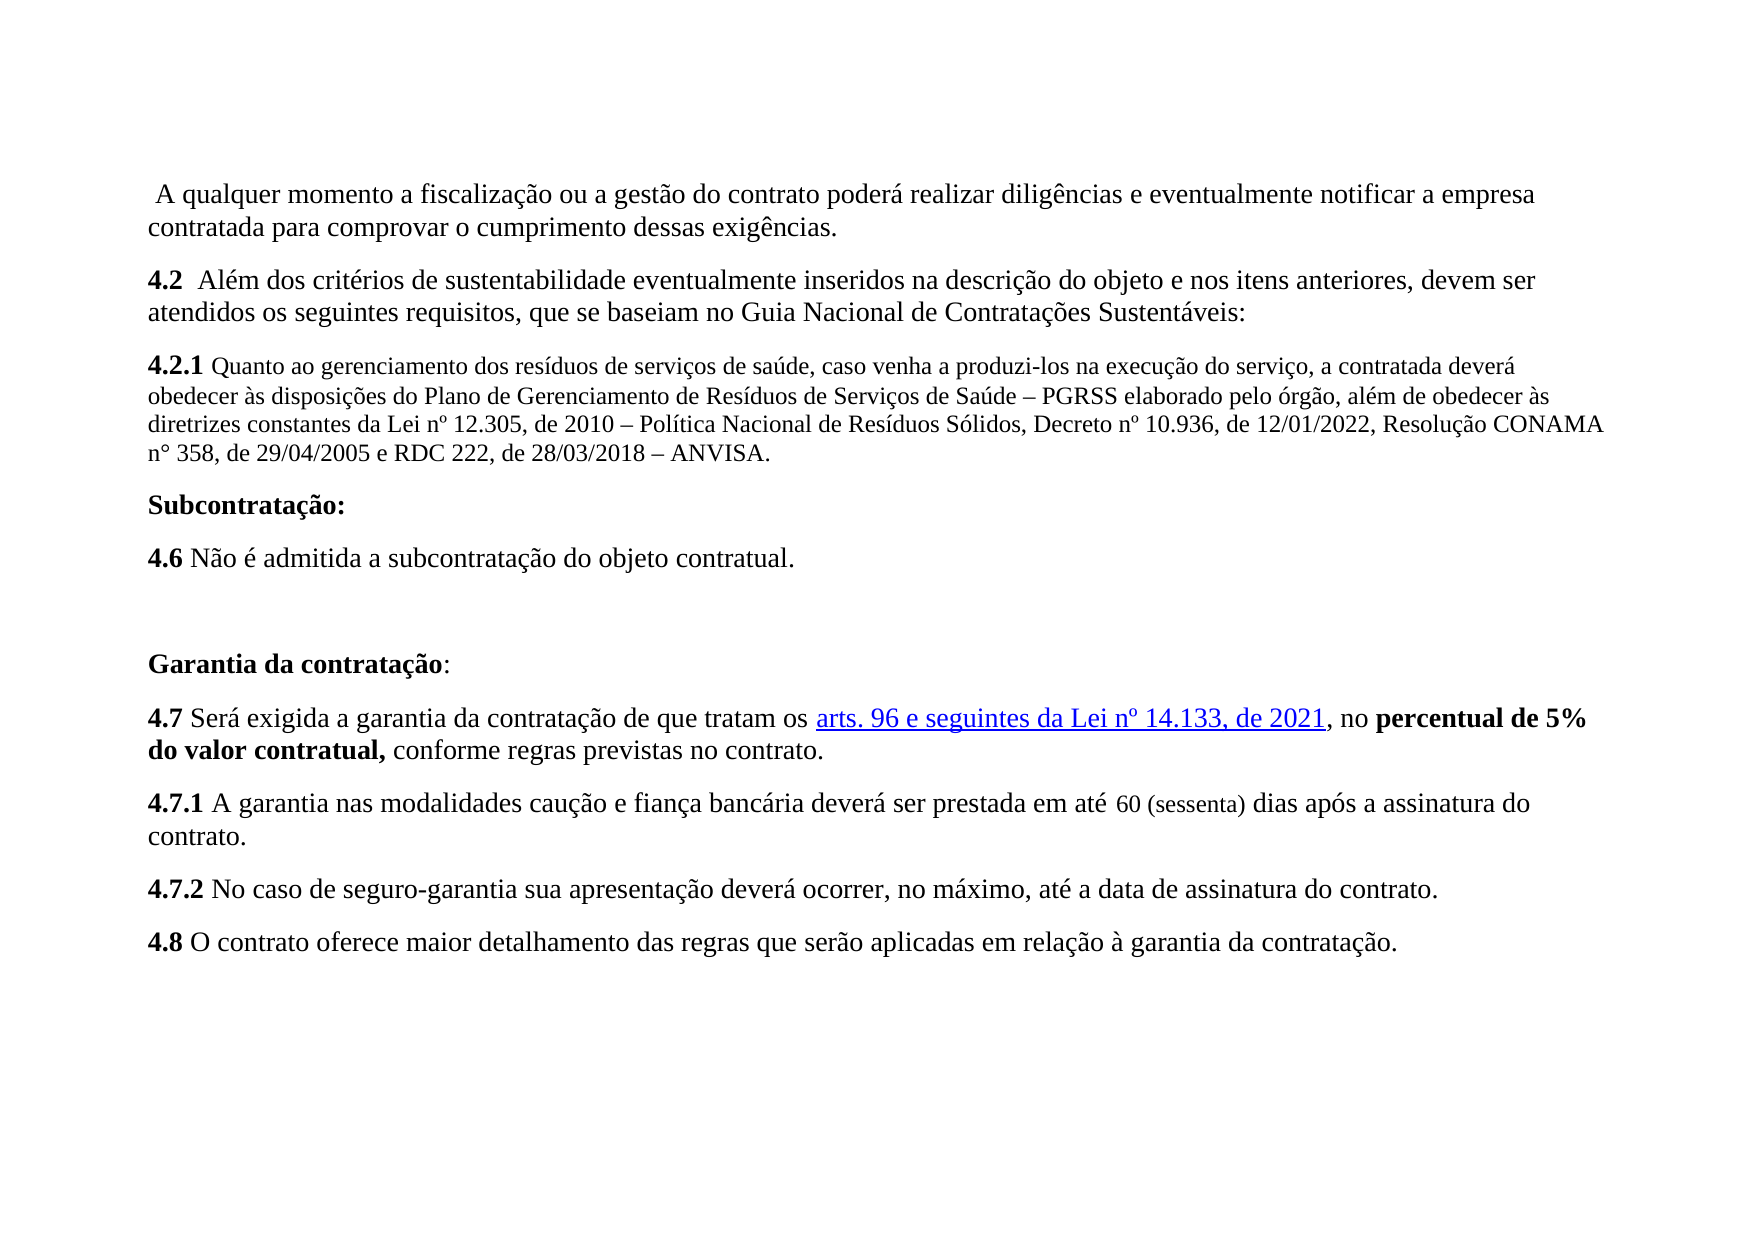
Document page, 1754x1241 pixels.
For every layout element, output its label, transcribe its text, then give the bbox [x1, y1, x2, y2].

text 4.2 Além dos critérios de sustentabilidade eventualmente inseridos na descrição do objeto e nos itens anteriores, devem ser atendidos os seguintes requisitos, que se baseiam no Guia Nacional de Contratações Sustentáveis: [148, 263, 1606, 328]
text 4.6 Não é admitida a subcontratação do objeto contratual. [148, 541, 1606, 573]
text 4.8 O contrato oferece maior detalhamento das regras que serão aplicadas em relação à garantia da contratação. [148, 925, 1606, 958]
text 4.7.1 A garantia nas modalidades caução e fiança bancária deverá ser prestada em até 60 (sessenta) dias após a assinatura do contrato. [148, 786, 1606, 851]
text 4.2.1 Quanto ao gerenciamento dos resíduos de serviços de saúde, caso venha a produzi-los na execução do serviço, a contratada deverá obedecer às disposições do Plano de Gerenciamento de Resíduos de Serviços de Saúde – PGRSS elaborado pelo órgão, além de obedecer às diretrizes constantes da Lei nº 12.305, de 2010 – Política Nacional de Resíduos Sólidos, Decreto nº 10.936, de 12/01/2022, Resolução CONAMA n° 358, de 29/04/2005 e RDC 222, de 28/03/2018 – ANVISA. [148, 348, 1606, 467]
text A qualquer momento a fiscalização ou a gestão do contrato poderá realizar diligências e eventualmente notificar a empresa contratada para comprovar o cumprimento dessas exigências. [148, 177, 1606, 242]
text Subcontratação: [148, 488, 1606, 520]
text 4.7 Será exigida a garantia da contratação de que tratam os arts. 96 e seguintes da Lei nº 14.133, de 2021, no percentual de 5% do valor contratual, conforme regras previstas no contrato. [148, 701, 1606, 766]
text 4.7.2 No caso de seguro-garantia sua apresentação deverá ocorrer, no máximo, até a data de assinatura do contrato. [148, 872, 1606, 904]
text Garantia da contratação: [148, 648, 1606, 680]
